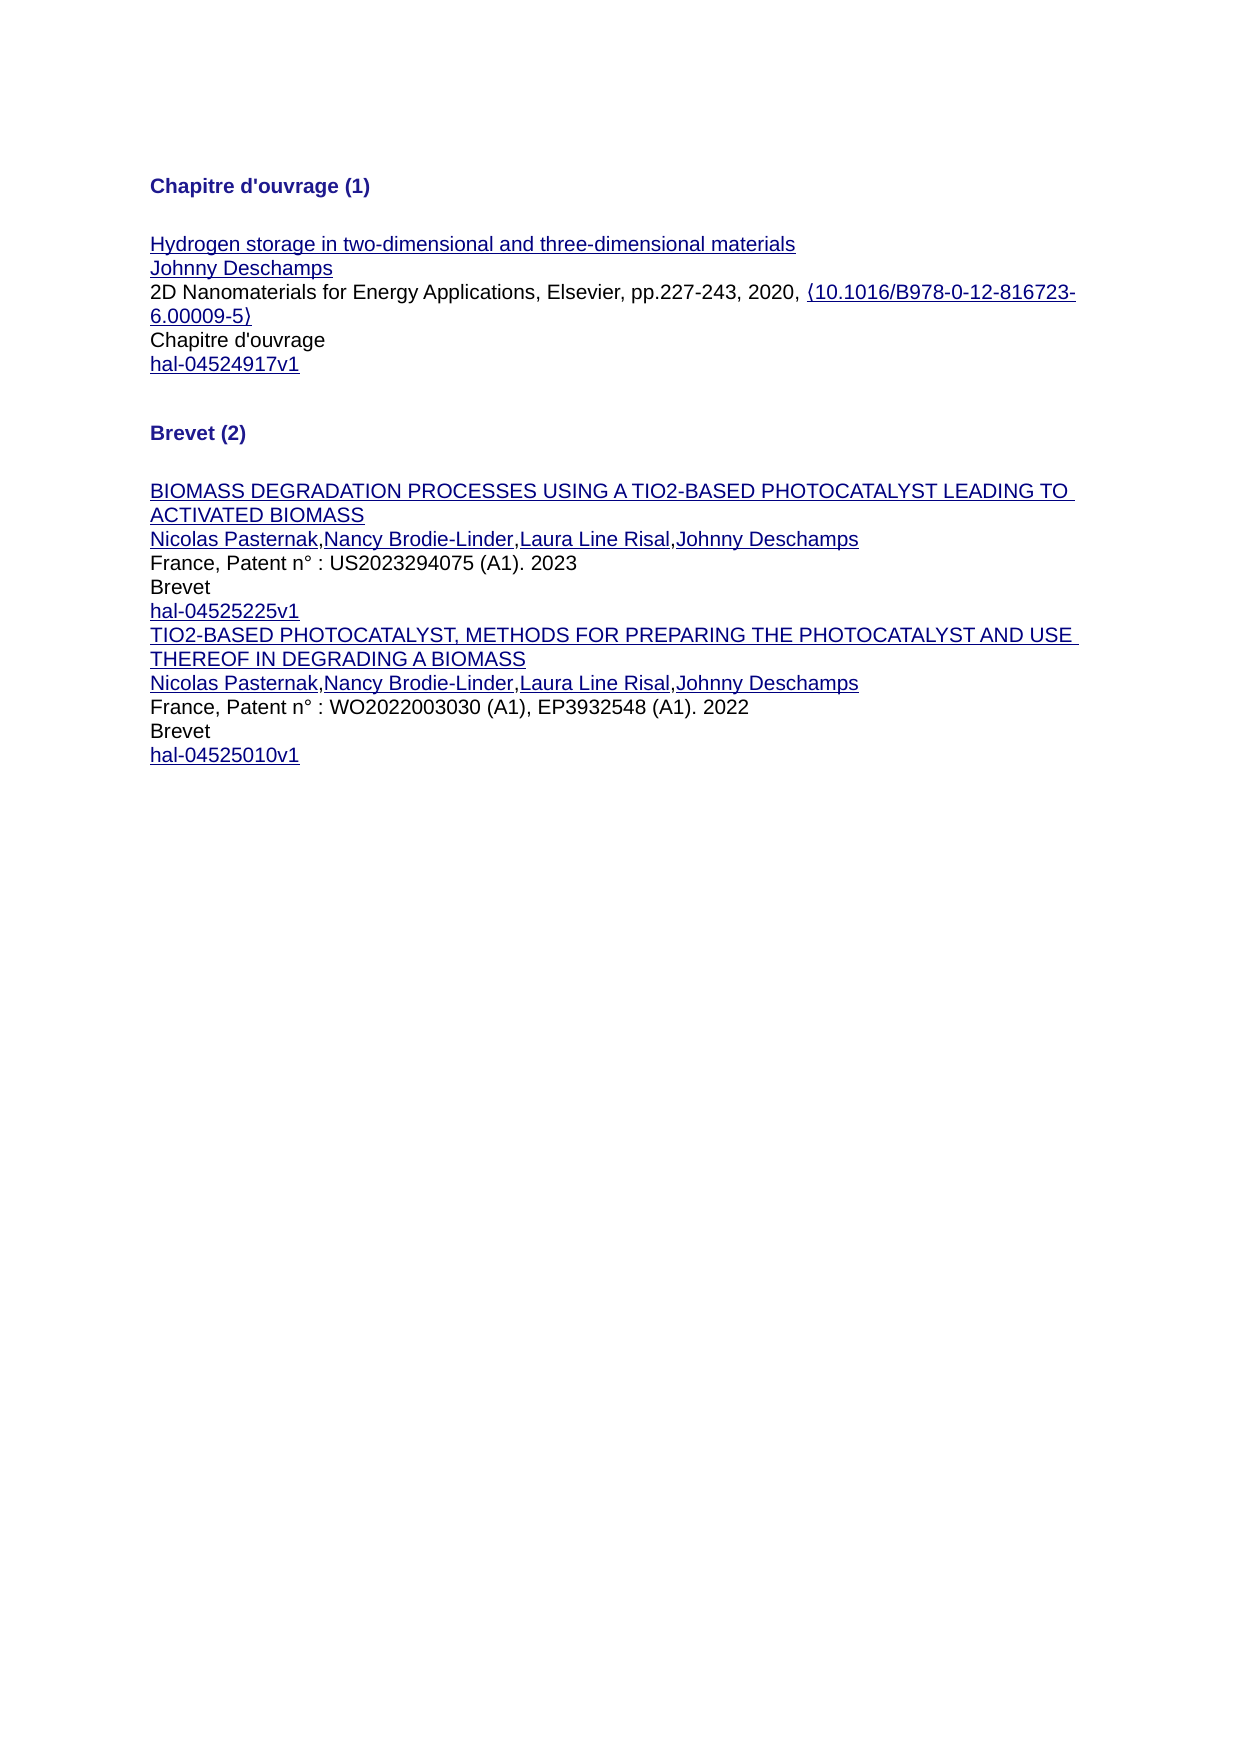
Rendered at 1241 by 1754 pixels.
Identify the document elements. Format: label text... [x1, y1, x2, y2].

subtitle Brevet (2) [150, 421, 1090, 445]
table_cell TIO2-BASED PHOTOCATALYST, METHODS FOR PREPARING THE PHOTOCATALYST AND USE THEREOF IN DEGRADING A BIOMASS Nicolas Pasternak,Nancy Brodie-Linder,Laura Line Risal,Johnny Deschamps France, Patent n° : WO2022003030 (A1), EP3932548 (A1). 2022 Brevet hal-04525010v1 [150, 623, 1090, 767]
table_header BIOMASS DEGRADATION PROCESSES USING A TIO2-BASED PHOTOCATALYST LEADING TO ACTIVATED BIOMASS Nicolas Pasternak,Nancy Brodie-Linder,Laura Line Risal,Johnny Deschamps France, Patent n° : US2023294075 (A1). 2023 Brevet hal-04525225v1 [150, 479, 1090, 623]
table_header Hydrogen storage in two-dimensional and three-dimensional materials Johnny Deschamps 2D Nanomaterials for Energy Applications, Elsevier, pp.227-243, 2020, ⟨10.1016/B978-0-12-816723-6.00009-5⟩ Chapitre d'ouvrage hal-04524917v1 [150, 232, 1090, 376]
subtitle Chapitre d'ouvrage (1) [150, 174, 1090, 198]
